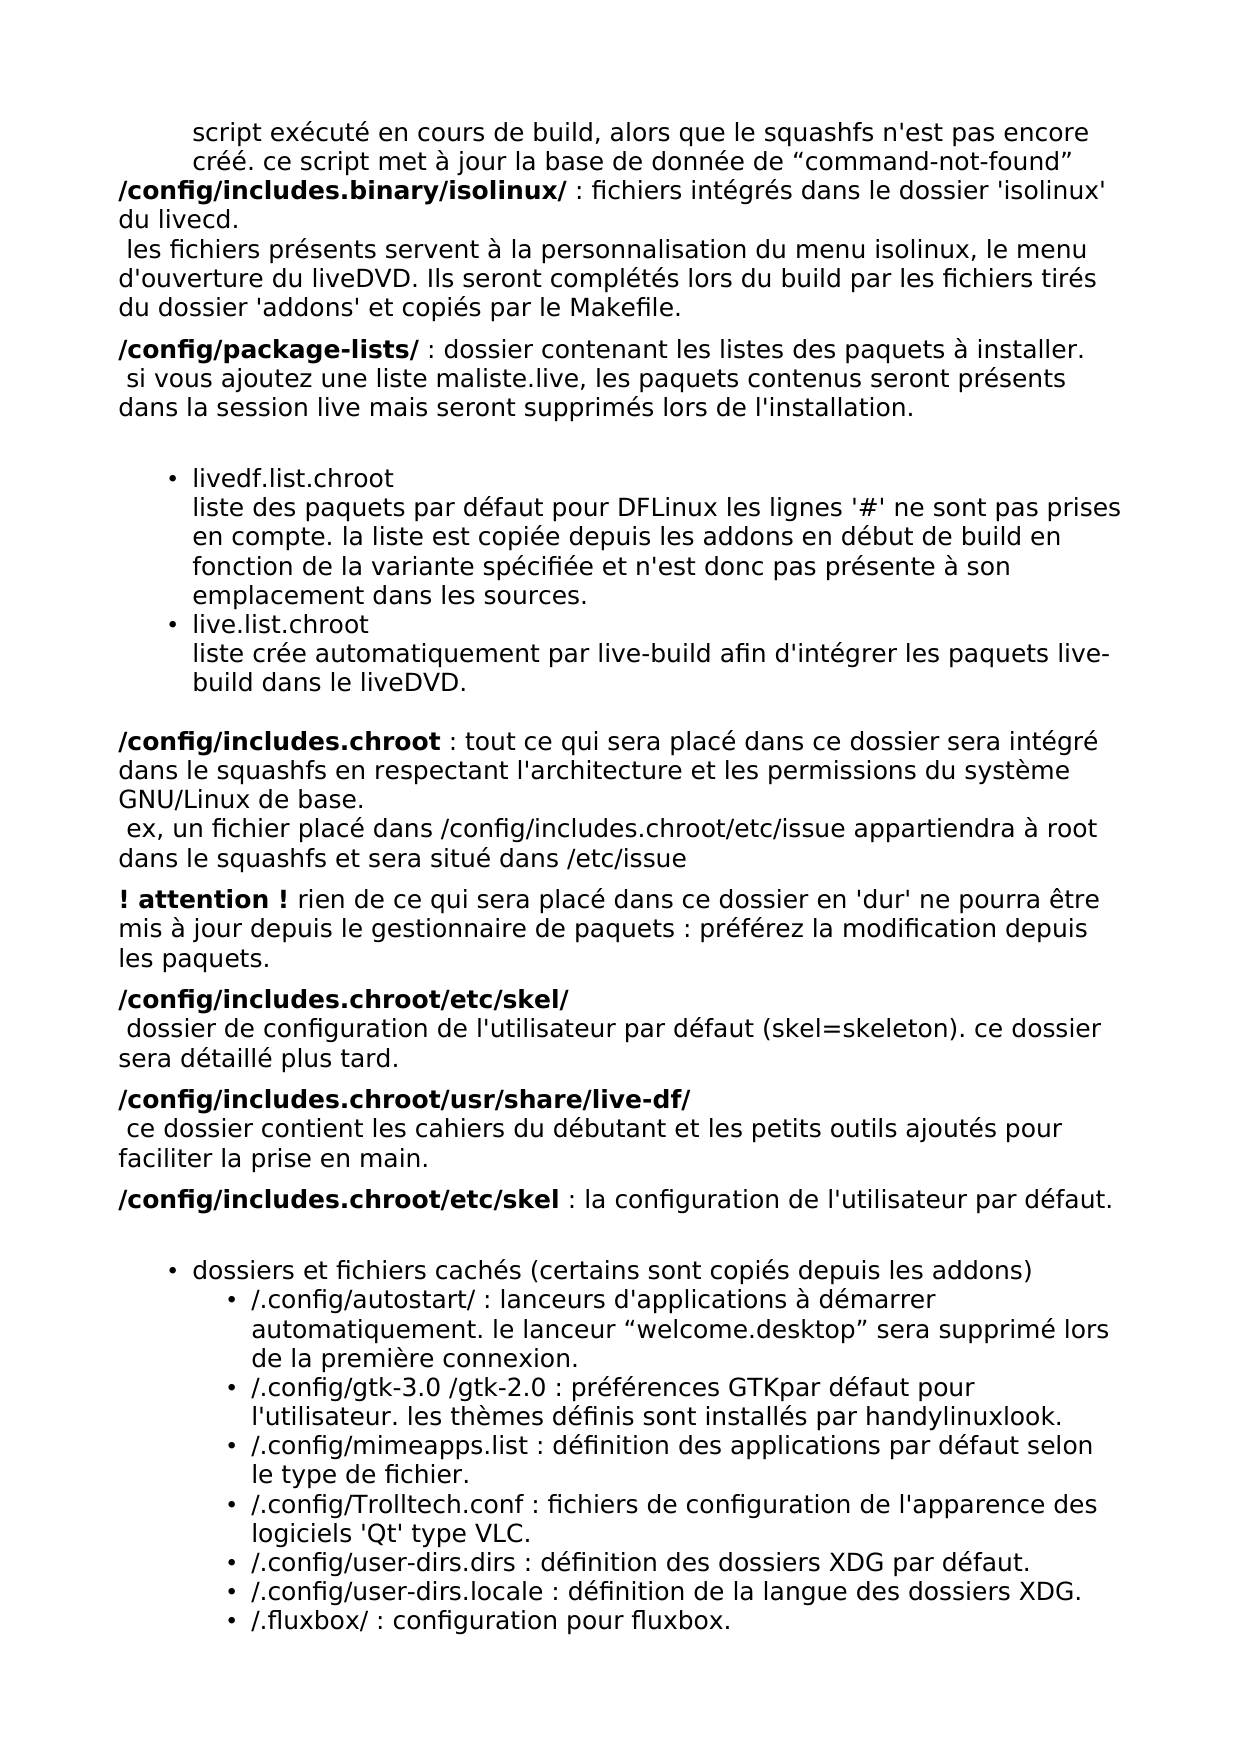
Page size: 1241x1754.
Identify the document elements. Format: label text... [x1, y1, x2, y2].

text ! attention ! rien de ce qui sera placé dans ce dossier en 'dur' ne pourra être mis à jour depuis le gestionnaire de paquets : préférez la modification depuis les paquets. [118, 885, 1122, 973]
list /.config/gtk-3.0 /gtk-2.0 : préférences GTKpar défaut pour l'utilisateur. les thèmes définis sont installés par handylinuxlook. [236, 1373, 1122, 1432]
text /config/includes.chroot/etc/skel/ dossier de configuration de l'utilisateur par défaut (skel=skeleton). ce dossier sera détaillé plus tard. [118, 985, 1122, 1073]
list /.config/user-dirs.dirs : définition des dossiers XDG par défaut. [236, 1548, 1122, 1577]
list livedf.list.chroot liste des paquets par défaut pour DFLinux les lignes '#' ne sont pas prises en compte. la liste est copiée depuis les addons en début de build en fonction de la variante spécifiée et n'est donc pas présente à son emplacement dans les sources. [177, 464, 1122, 610]
list /.config/user-dirs.locale : définition de la langue des dossiers XDG. [236, 1577, 1122, 1607]
list /.fluxbox/ : configuration pour fluxbox. [236, 1607, 1122, 1636]
list /.config/autostart/ : lanceurs d'applications à démarrer automatiquement. le lanceur “welcome.desktop” sera supprimé lors de la première connexion. [236, 1286, 1122, 1373]
list /.config/mimeapps.list : définition des applications par défaut selon le type de fichier. [236, 1432, 1122, 1490]
text /config/includes.chroot : tout ce qui sera placé dans ce dossier sera intégré dans le squashfs en respectant l'architecture et les permissions du système GNU/Linux de base. ex, un fichier placé dans /config/includes.chroot/etc/issue appartiendra à root dans le squashfs et sera situé dans /etc/issue [118, 727, 1122, 873]
text /config/includes.binary/isolinux/ : fichiers intégrés dans le dossier 'isolinux' du livecd. les fichiers présents servent à la personnalisation du menu isolinux, le menu d'ouverture du liveDVD. Ils seront complétés lors du build par les fichiers tirés du dossier 'addons' et copiés par le Makefile. [118, 176, 1122, 322]
list /.config/Trolltech.conf : fichiers de configuration de l'apparence des logiciels 'Qt' type VLC. [236, 1490, 1122, 1548]
text /config/includes.chroot/etc/skel : la configuration de l'utilisateur par défaut. [118, 1185, 1122, 1214]
list script exécuté en cours de build, alors que le squashfs n'est pas encore créé. ce script met à jour la base de donnée de “command-not-found” [177, 118, 1122, 176]
text /config/package-lists/ : dossier contenant les listes des paquets à installer. si vous ajoutez une liste maliste.live, les paquets contenus seront présents dans la session live mais seront supprimés lors de l'installation. [118, 335, 1122, 422]
list live.list.chroot liste crée automatiquement par live-build afin d'intégrer les paquets live-build dans le liveDVD. [177, 610, 1122, 698]
text /config/includes.chroot/usr/share/live-df/ ce dossier contient les cahiers du débutant et les petits outils ajoutés pour faciliter la prise en main. [118, 1085, 1122, 1173]
list dossiers et fichiers cachés (certains sont copiés depuis les addons) [177, 1257, 1122, 1286]
